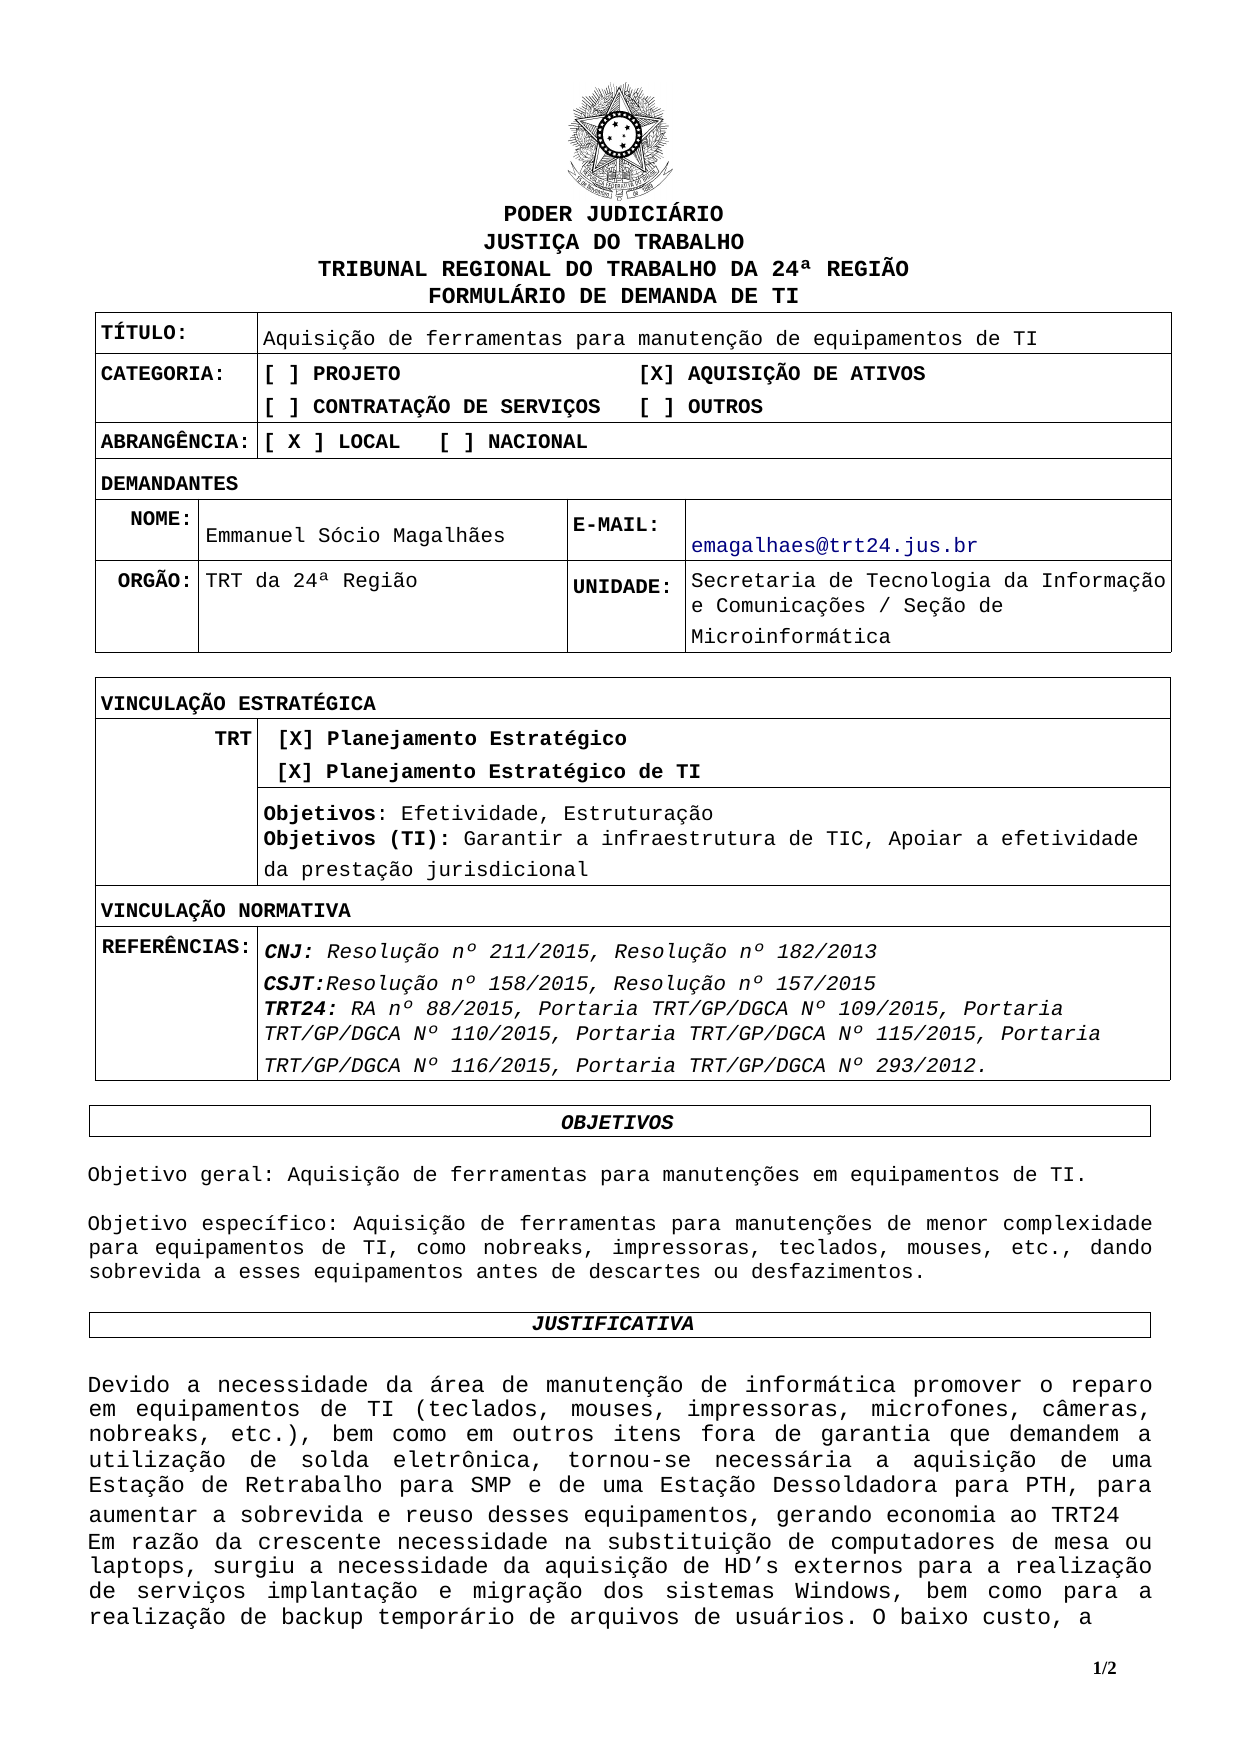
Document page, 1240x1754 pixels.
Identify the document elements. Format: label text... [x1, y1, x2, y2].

table_cell E-MAIL: [568, 500, 685, 560]
table_cell [ ] PROJETO [X] AQUISIÇÃO DE ATIVOS [ ] CONTRATAÇÃO DE SERVIÇOS [ ] OUTROS [258, 354, 1171, 422]
table_cell CNJ: Resolução nº 211/2015, Resolução nº 182/2013 CSJT:Resolução nº 158/2015, Resolução nº 157/2015 TRT24: RA nº 88/2015, Portaria TRT/GP/DGCA Nº 109/2015, Portaria TRT/GP/DGCA Nº 110/2015, Portaria TRT/GP/DGCA Nº 115/2015, Portaria TRT/GP/DGCA Nº 116/2015, Portaria TRT/GP/DGCA Nº 293/2012. [258, 927, 1170, 1080]
table_cell [X] Planejamento Estratégico [X] Planejamento Estratégico de TI [258, 719, 1170, 787]
table_cell ABRANGÊNCIA: [96, 423, 257, 457]
text Objetivo geral: Aquisição de ferramentas para manutenções em equipamentos de TI. [87, 1164, 1153, 1187]
table_header Aquisição de ferramentas para manutenção de equipamentos de TI [258, 313, 1171, 353]
text Em razão da crescente necessidade na substituição de computadores de mesa ou laptops, surgiu a necessidade da aquisição de HD’s externos para a realização de serviços implantação e migração dos sistemas Windows, bem como para a realização de backup temporário de arquivos de usuários. O baixo custo, a [87, 1529, 1153, 1631]
text Objetivo específico: Aquisição de ferramentas para manutenções de menor complexidade para equipamentos de TI, como nobreaks, impressoras, teclados, mouses, etc., dando sobrevida a esses equipamentos antes de descartes ou desfazimentos. [87, 1213, 1153, 1285]
table_header VINCULAÇÃO ESTRATÉGICA [96, 678, 1170, 718]
table_cell NOME: [96, 500, 198, 560]
table_cell ORGÃO: [96, 561, 198, 652]
text 1/2 [87, 1651, 1182, 1679]
table_cell Objetivos: Efetividade, Estruturação Objetivos (TI): Garantir a infraestrutura de TIC, Apoiar a efetividade da prestação jurisdicional [258, 788, 1170, 884]
text FORMULÁRIO DE DEMANDA DE TI [89, 285, 1152, 311]
text Devido a necessidade da área de manutenção de informática promover o reparo em equipamentos de TI (teclados, mouses, impressoras, microfones, câmeras, nobreaks, etc.), bem como em outros itens fora de garantia que demandem a utilização de solda eletrônica, tornou-se necessária a aquisição de uma Estação de Retrabalho para SMP e de uma Estação Dessoldadora para PTH, para aumentar a sobrevida e reuso desses equipamentos, gerando economia ao TRT24 [87, 1372, 1153, 1529]
subtitle OBJETIVOS [90, 1106, 1150, 1136]
table_cell UNIDADE: [568, 561, 685, 652]
table_cell DEMANDANTES [96, 459, 1171, 498]
table_cell Emmanuel Sócio Magalhães [199, 500, 567, 560]
table_cell VINCULAÇÃO NORMATIVA [96, 886, 1170, 926]
table_cell [ X ] LOCAL [ ] NACIONAL [258, 423, 1171, 457]
table_cell emagalhaes@trt24.jus.br [686, 500, 1171, 560]
table_header TÍTULO: [96, 313, 257, 353]
subtitle JUSTIFICATIVA [90, 1313, 1150, 1337]
table_cell REFERÊNCIAS: [96, 927, 257, 1080]
text TRIBUNAL REGIONAL DO TRABALHO DA 24ª REGIÃO [89, 257, 1152, 283]
table_cell CATEGORIA: [96, 354, 257, 422]
text PODER JUDICIÁRIO [89, 203, 1151, 229]
text JUSTIÇA DO TRABALHO [89, 230, 1152, 256]
table_cell Secretaria de Tecnologia da Informação e Comunicações / Seção de Microinformática [686, 561, 1171, 652]
table_cell TRT [96, 719, 257, 884]
table_cell TRT da 24ª Região [199, 561, 567, 652]
